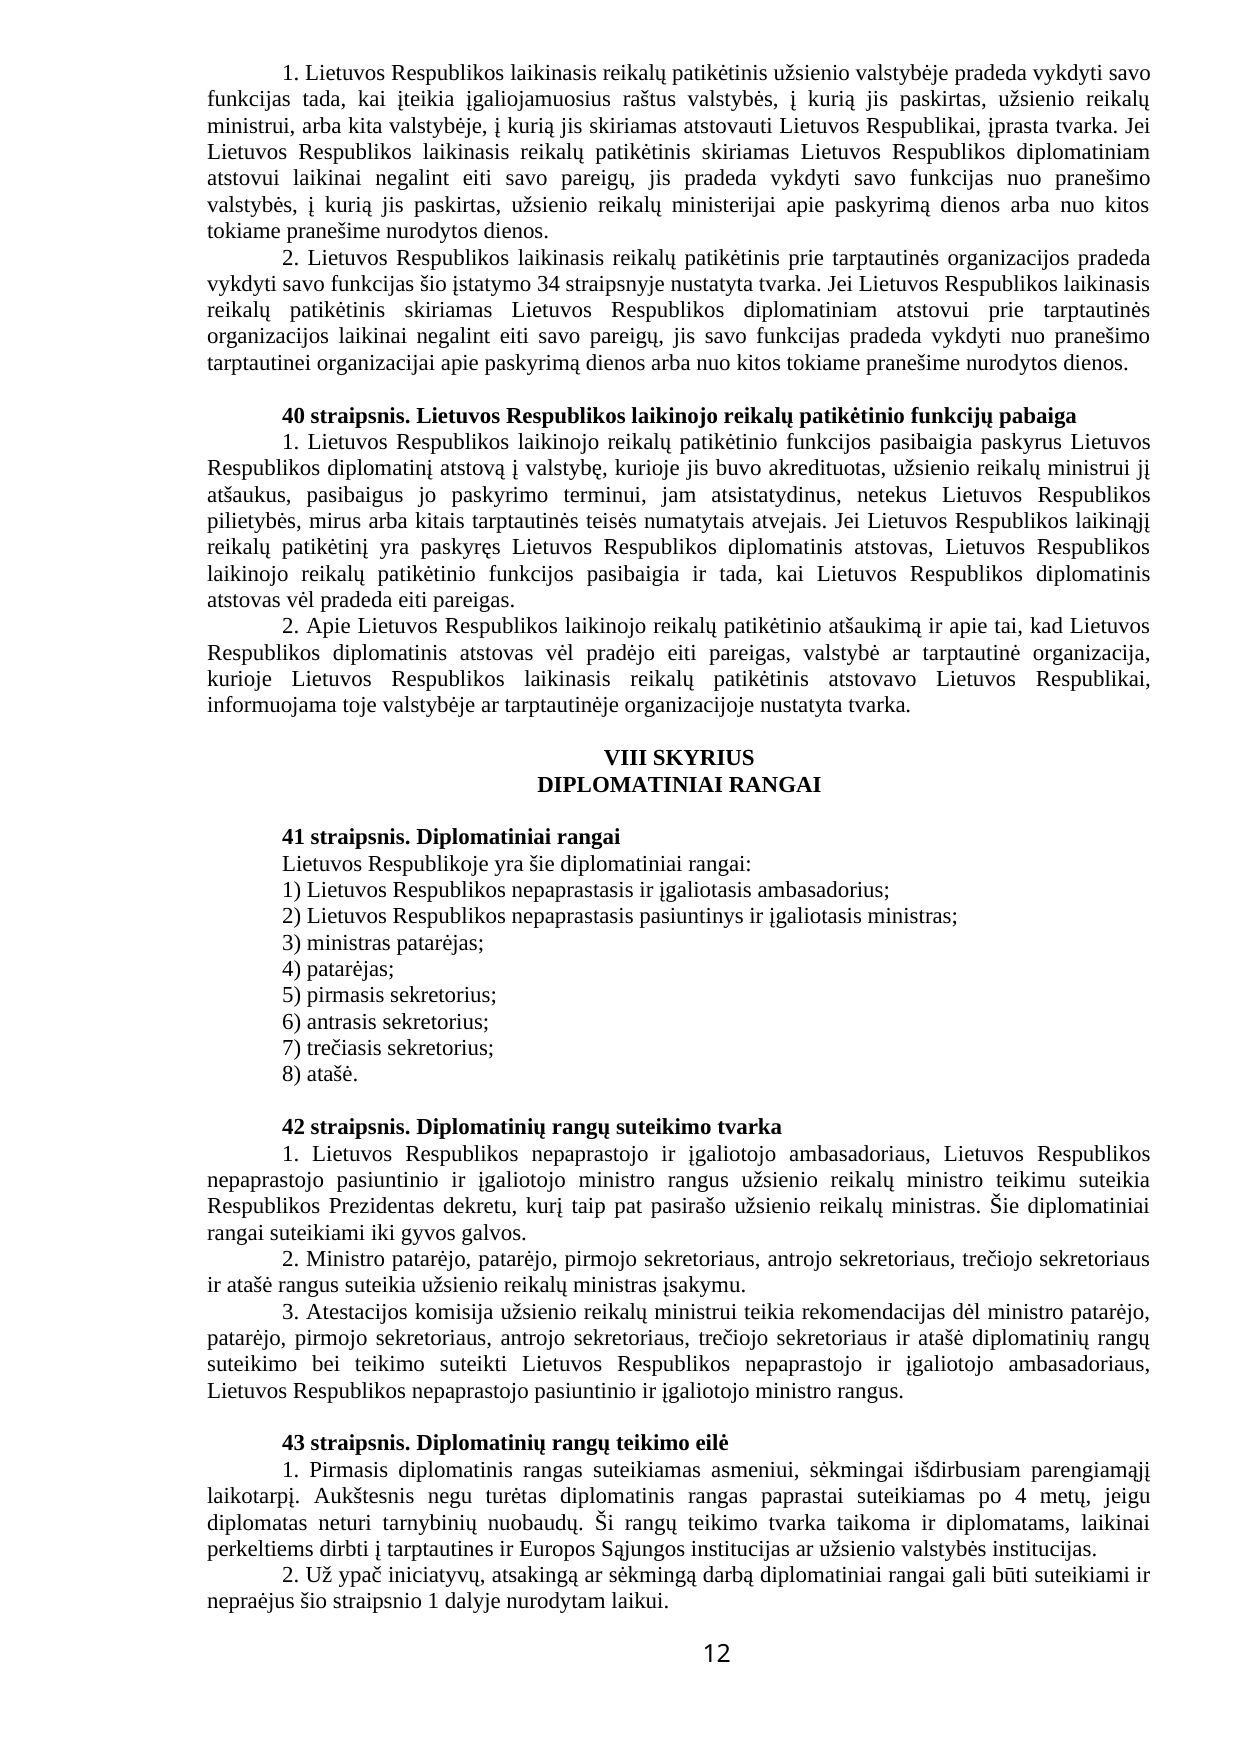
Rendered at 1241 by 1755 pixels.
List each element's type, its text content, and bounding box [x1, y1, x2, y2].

text 40 straipsnis. Lietuvos Respublikos laikinojo reikalų patikėtinio funkcijų pabaiga [282, 402, 1152, 428]
text 6) antrasis sekretorius; [207, 1008, 1152, 1034]
text 1. Lietuvos Respublikos nepaprastojo ir įgaliotojo ambasadoriaus, Lietuvos Respublikos nepaprastojo pasiuntinio ir įgaliotojo ministro rangus užsienio reikalų ministro teikimu suteikia Respublikos Prezidentas dekretu, kurį taip pat pasirašo užsienio reikalų ministras. Šie diplomatiniai rangai suteikiami iki gyvos galvos. [207, 1139, 1152, 1245]
text 2. Apie Lietuvos Respublikos laikinojo reikalų patikėtinio atšaukimą ir apie tai, kad Lietuvos Respublikos diplomatinis atstovas vėl pradėjo eiti pareigas, valstybė ar tarptautinė organizacija, kurioje Lietuvos Respublikos laikinasis reikalų patikėtinis atstovavo Lietuvos Respublikai, informuojama toje valstybėje ar tarptautinėje organizacijoje nustatyta tvarka. [207, 612, 1152, 718]
text 2) Lietuvos Respublikos nepaprastasis pasiuntinys ir įgaliotasis ministras; [207, 902, 1152, 929]
text DIPLOMATINIAI RANGAI [207, 771, 1152, 797]
text Lietuvos Respublikoje yra šie diplomatiniai rangai: [207, 850, 1152, 876]
text 4) patarėjas; [207, 955, 1152, 981]
text 42 straipsnis. Diplomatinių rangų suteikimo tvarka [207, 1113, 1152, 1139]
text 5) pirmasis sekretorius; [207, 981, 1152, 1008]
text 1) Lietuvos Respublikos nepaprastasis ir įgaliotasis ambasadorius; [207, 876, 1152, 902]
text 43 straipsnis. Diplomatinių rangų teikimo eilė [207, 1429, 1152, 1456]
text 7) trečiasis sekretorius; [207, 1034, 1152, 1061]
text 1. Pirmasis diplomatinis rangas suteikiamas asmeniui, sėkmingai išdirbusiam parengiamąjį laikotarpį. Aukštesnis negu turėtas diplomatinis rangas paprastai suteikiamas po 4 metų, jeigu diplomatas neturi tarnybinių nuobaudų. Ši rangų teikimo tvarka taikoma ir diplomatams, laikinai perkeltiems dirbti į tarptautines ir Europos Sąjungos institucijas ar užsienio valstybės institucijas. [207, 1456, 1152, 1561]
text 1. Lietuvos Respublikos laikinasis reikalų patikėtinis užsienio valstybėje pradeda vykdyti savo funkcijas tada, kai įteikia įgaliojamuosius raštus valstybės, į kurią jis paskirtas, užsienio reikalų ministrui, arba kita valstybėje, į kurią jis skiriamas atstovauti Lietuvos Respublikai, įprasta tvarka. Jei Lietuvos Respublikos laikinasis reikalų patikėtinis skiriamas Lietuvos Respublikos diplomatiniam atstovui laikinai negalint eiti savo pareigų, jis pradeda vykdyti savo funkcijas nuo pranešimo valstybės, į kurią jis paskirtas, užsienio reikalų ministerijai apie paskyrimą dienos arba nuo kitos tokiame pranešime nurodytos dienos. [207, 59, 1152, 243]
text 41 straipsnis. Diplomatiniai rangai [207, 823, 1152, 850]
text 3. Atestacijos komisija užsienio reikalų ministrui teikia rekomendacijas dėl ministro patarėjo, patarėjo, pirmojo sekretoriaus, antrojo sekretoriaus, trečiojo sekretoriaus ir atašė diplomatinių rangų suteikimo bei teikimo suteikti Lietuvos Respublikos nepaprastojo ir įgaliotojo ambasadoriaus, Lietuvos Respublikos nepaprastojo pasiuntinio ir įgaliotojo ministro rangus. [207, 1298, 1152, 1403]
text 2. Lietuvos Respublikos laikinasis reikalų patikėtinis prie tarptautinės organizacijos pradeda vykdyti savo funkcijas šio įstatymo 34 straipsnyje nustatyta tvarka. Jei Lietuvos Respublikos laikinasis reikalų patikėtinis skiriamas Lietuvos Respublikos diplomatiniam atstovui prie tarptautinės organizacijos laikinai negalint eiti savo pareigų, jis savo funkcijas pradeda vykdyti nuo pranešimo tarptautinei organizacijai apie paskyrimą dienos arba nuo kitos tokiame pranešime nurodytos dienos. [207, 243, 1152, 375]
text VIII SKYRIUS [207, 744, 1152, 771]
text 2. Ministro patarėjo, patarėjo, pirmojo sekretoriaus, antrojo sekretoriaus, trečiojo sekretoriaus ir atašė rangus suteikia užsienio reikalų ministras įsakymu. [207, 1245, 1152, 1298]
text 2. Už ypač iniciatyvų, atsakingą ar sėkmingą darbą diplomatiniai rangai gali būti suteikiami ir nepraėjus šio straipsnio 1 dalyje nurodytam laikui. [207, 1561, 1152, 1614]
text 8) atašė. [207, 1061, 1152, 1087]
text 3) ministras patarėjas; [207, 929, 1152, 955]
text 1. Lietuvos Respublikos laikinojo reikalų patikėtinio funkcijos pasibaigia paskyrus Lietuvos Respublikos diplomatinį atstovą į valstybę, kurioje jis buvo akredituotas, užsienio reikalų ministrui jį atšaukus, pasibaigus jo paskyrimo terminui, jam atsistatydinus, netekus Lietuvos Respublikos pilietybės, mirus arba kitais tarptautinės teisės numatytais atvejais. Jei Lietuvos Respublikos laikinąjį reikalų patikėtinį yra paskyręs Lietuvos Respublikos diplomatinis atstovas, Lietuvos Respublikos laikinojo reikalų patikėtinio funkcijos pasibaigia ir tada, kai Lietuvos Respublikos diplomatinis atstovas vėl pradeda eiti pareigas. [207, 428, 1152, 612]
